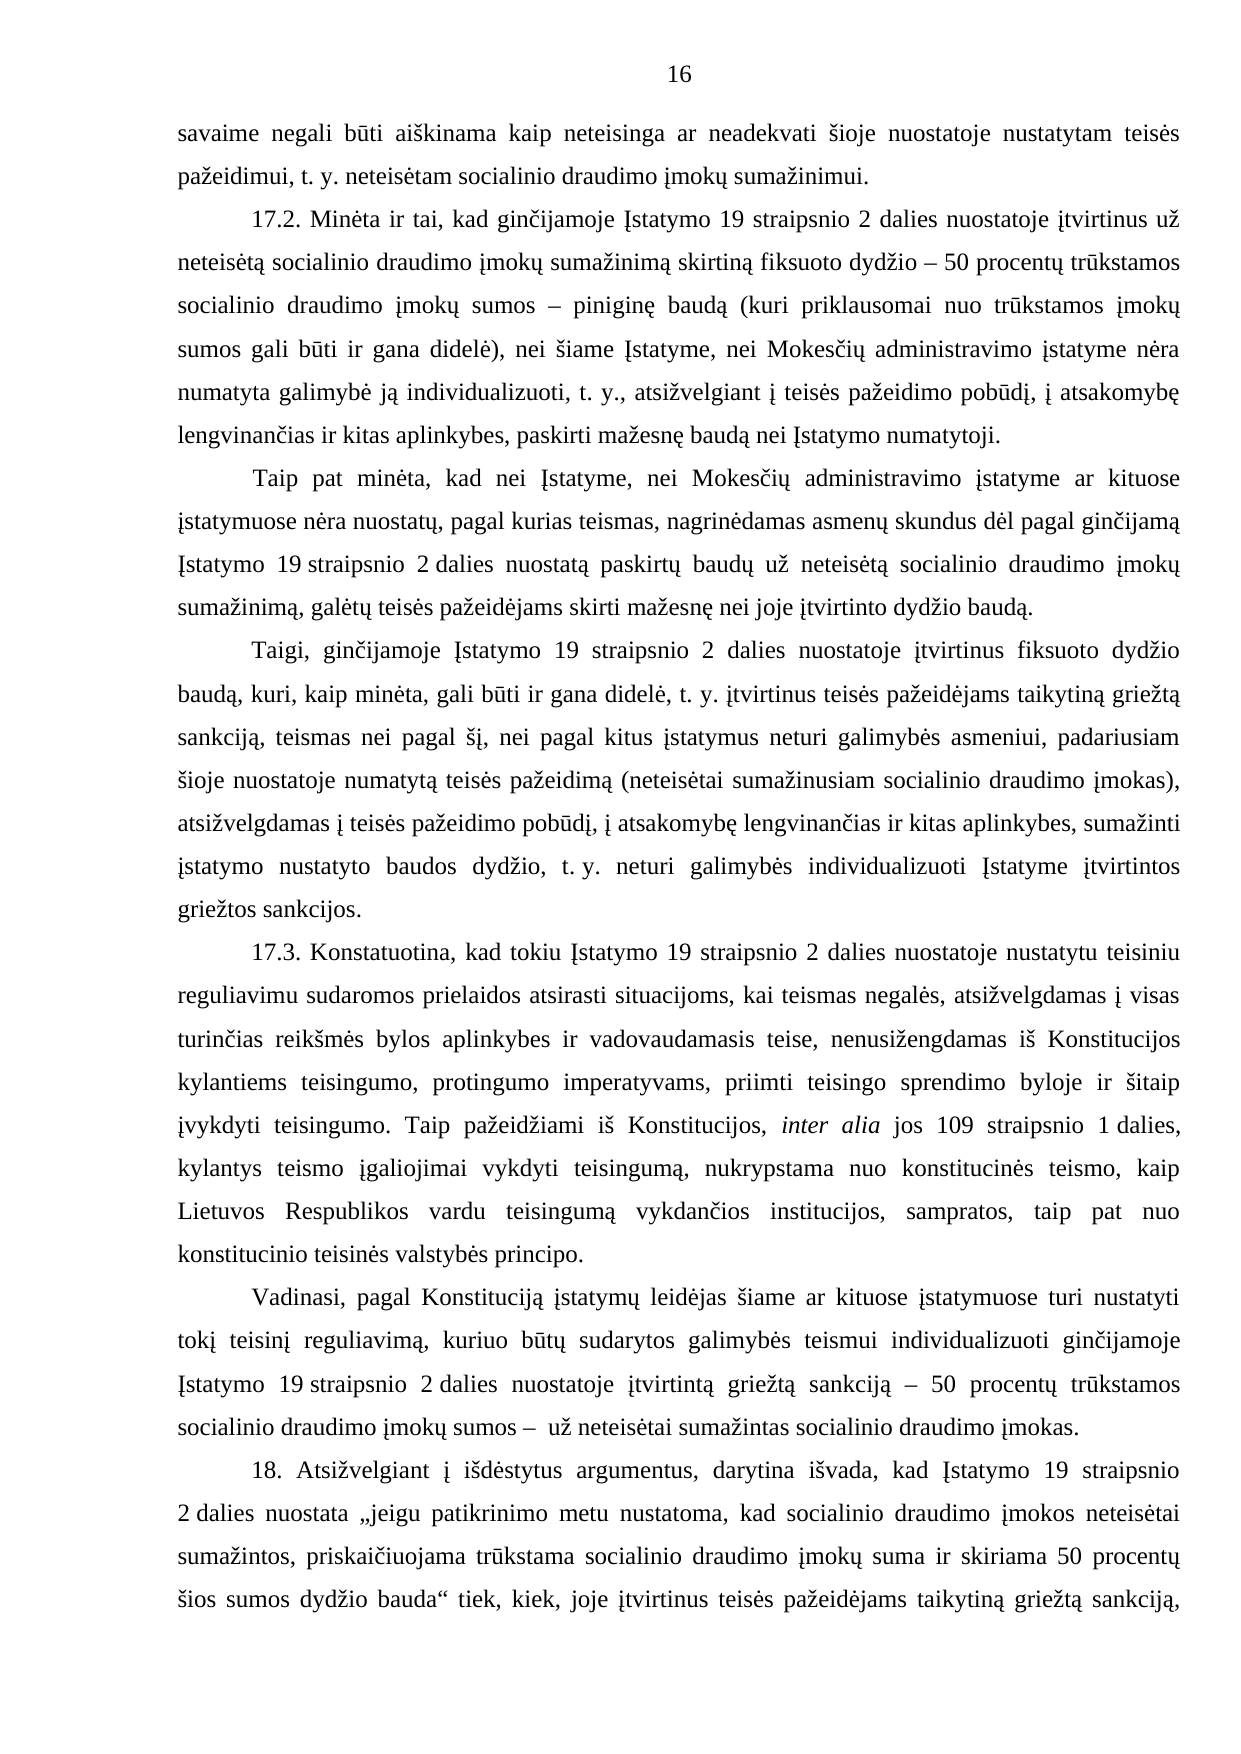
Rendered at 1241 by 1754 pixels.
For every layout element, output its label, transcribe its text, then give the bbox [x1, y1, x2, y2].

text Vadinasi, pagal Konstituciją įstatymų leidėjas šiame ar kituose įstatymuose turi nustatyti tokį teisinį reguliavimą, kuriuo būtų sudarytos galimybės teismui individualizuoti ginčijamoje Įstatymo 19 straipsnio 2 dalies nuostatoje įtvirtintą griežtą sankciją – 50 procentų trūkstamos socialinio draudimo įmokų sumos – už neteisėtai sumažintas socialinio draudimo įmokas. [177, 1282, 1181, 1441]
text 17.2. Minėta ir tai, kad ginčijamoje Įstatymo 19 straipsnio 2 dalies nuostatoje įtvirtinus už neteisėtą socialinio draudimo įmokų sumažinimą skirtiną fiksuoto dydžio – 50 procentų trūkstamos socialinio draudimo įmokų sumos – piniginę baudą (kuri priklausomai nuo trūkstamos įmokų sumos gali būti ir gana didelė), nei šiame Įstatyme, nei Mokesčių administravimo įstatyme nėra numatyta galimybė ją individualizuoti, t. y., atsižvelgiant į teisės pažeidimo pobūdį, į atsakomybę lengvinančias ir kitas aplinkybes, paskirti mažesnę baudą nei Įstatymo numatytoji. [177, 204, 1181, 449]
text Taip pat minėta, kad nei Įstatyme, nei Mokesčių administravimo įstatyme ar kituose įstatymuose nėra nuostatų, pagal kurias teismas, nagrinėdamas asmenų skundus dėl pagal ginčijamą Įstatymo 19 straipsnio 2 dalies nuostatą paskirtų baudų už neteisėtą socialinio draudimo įmokų sumažinimą, galėtų teisės pažeidėjams skirti mažesnę nei joje įtvirtinto dydžio baudą. [177, 463, 1181, 621]
text Taigi, ginčijamoje Įstatymo 19 straipsnio 2 dalies nuostatoje įtvirtinus fiksuoto dydžio baudą, kuri, kaip minėta, gali būti ir gana didelė, t. y. įtvirtinus teisės pažeidėjams taikytiną griežtą sankciją, teismas nei pagal šį, nei pagal kitus įstatymus neturi galimybės asmeniui, padariusiam šioje nuostatoje numatytą teisės pažeidimą (neteisėtai sumažinusiam socialinio draudimo įmokas), atsižvelgdamas į teisės pažeidimo pobūdį, į atsakomybę lengvinančias ir kitas aplinkybes, sumažinti įstatymo nustatyto baudos dydžio, t. y. neturi galimybės individualizuoti Įstatyme įtvirtintos griežtos sankcijos. [177, 636, 1181, 923]
text savaime negali būti aiškinama kaip neteisinga ar neadekvati šioje nuostatoje nustatytam teisės pažeidimui, t. y. neteisėtam socialinio draudimo įmokų sumažinimui. [177, 118, 1181, 190]
text 18. Atsižvelgiant į išdėstytus argumentus, darytina išvada, kad Įstatymo 19 straipsnio 2 dalies nuostata „jeigu patikrinimo metu nustatoma, kad socialinio draudimo įmokos neteisėtai sumažintos, priskaičiuojama trūkstama socialinio draudimo įmokų suma ir skiriama 50 procentų šios sumos dydžio bauda“ tiek, kiek, joje įtvirtinus teisės pažeidėjams taikytiną griežtą sankciją, [177, 1455, 1181, 1613]
text 17.3. Konstatuotina, kad tokiu Įstatymo 19 straipsnio 2 dalies nuostatoje nustatytu teisiniu reguliavimu sudaromos prielaidos atsirasti situacijoms, kai teismas negalės, atsižvelgdamas į visas turinčias reikšmės bylos aplinkybes ir vadovaudamasis teise, nenusižengdamas iš Konstitucijos kylantiems teisingumo, protingumo imperatyvams, priimti teisingo sprendimo byloje ir šitaip įvykdyti teisingumo. Taip pažeidžiami iš Konstitucijos, inter alia jos 109 straipsnio 1 dalies, kylantys teismo įgaliojimai vykdyti teisingumą, nukrypstama nuo konstitucinės teismo, kaip Lietuvos Respublikos vardu teisingumą vykdančios institucijos, sampratos, taip pat nuo konstitucinio teisinės valstybės principo. [177, 937, 1181, 1268]
